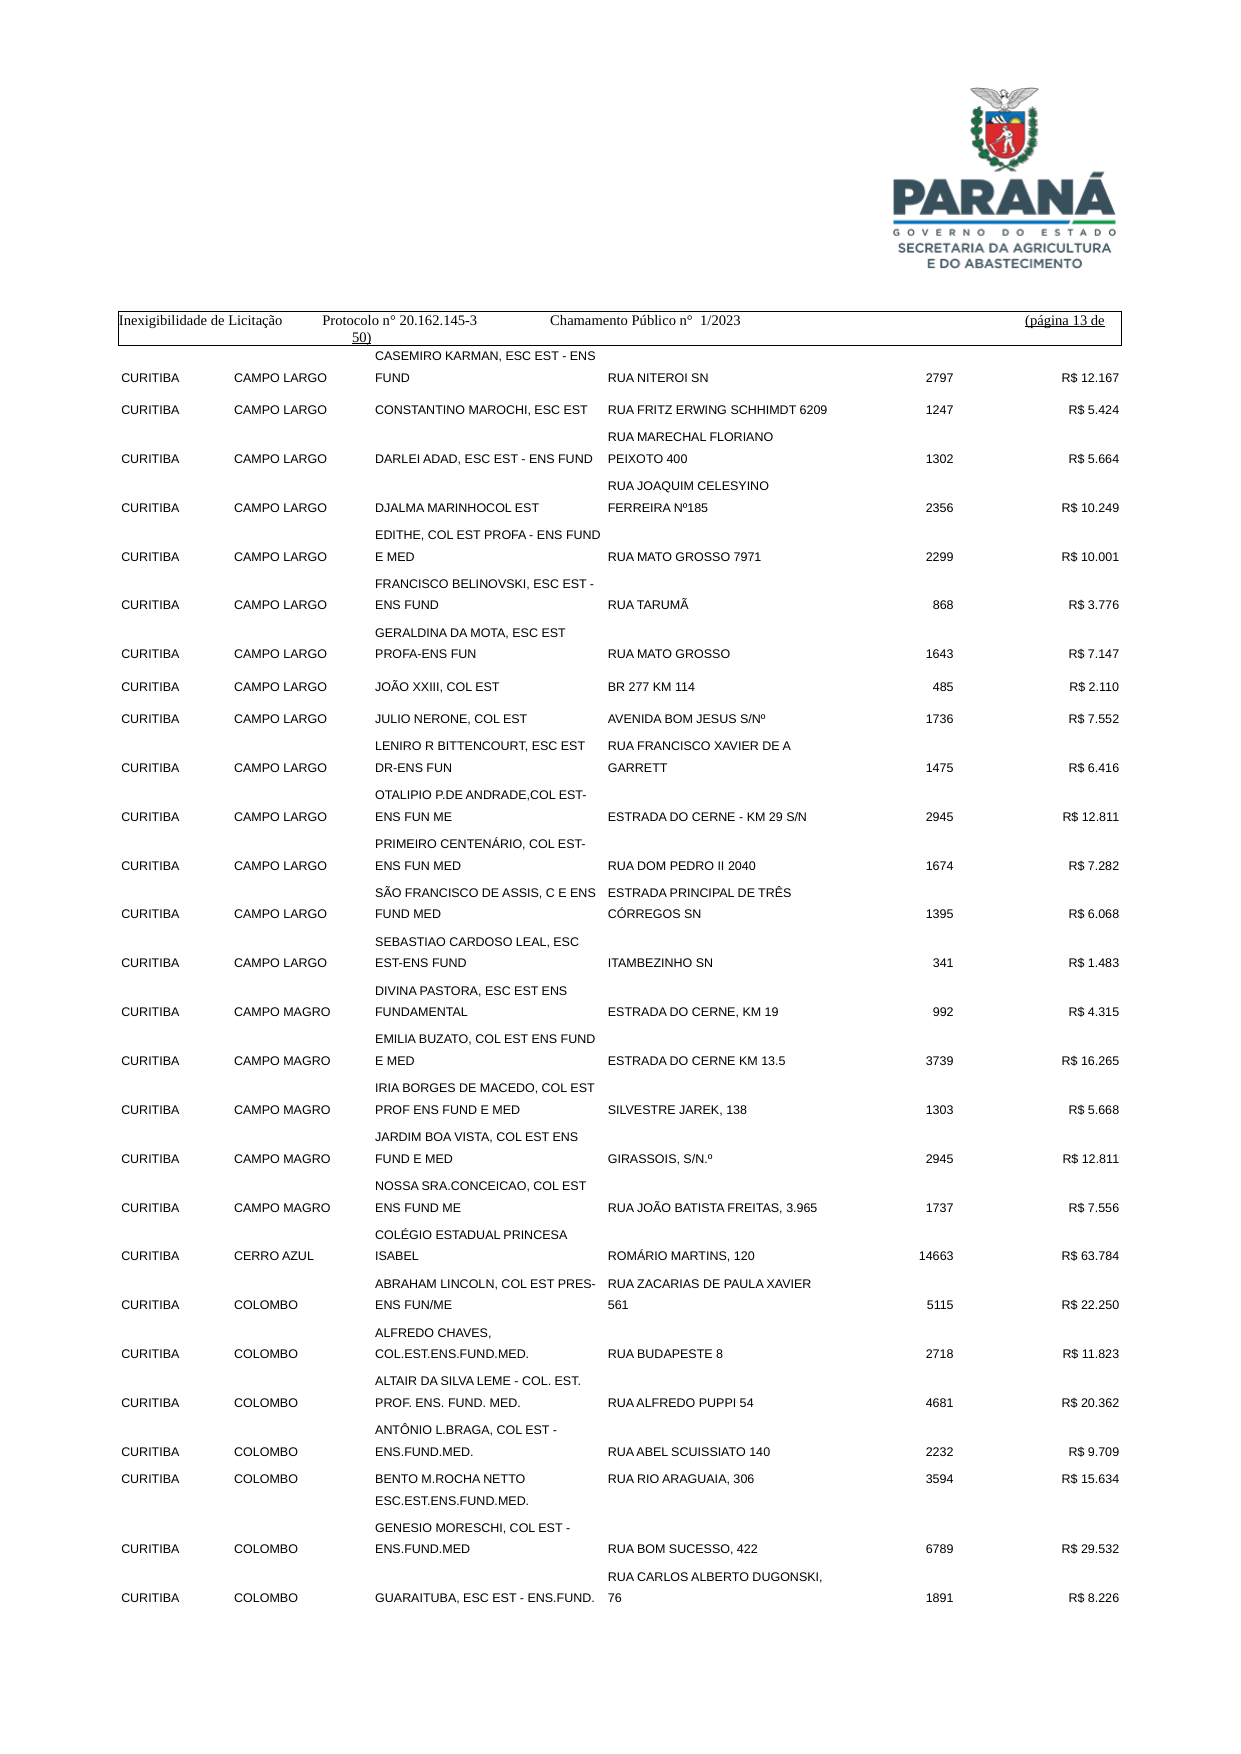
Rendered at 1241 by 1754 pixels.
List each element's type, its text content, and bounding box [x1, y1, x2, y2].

table_cell CURITIBA [118, 980, 231, 1029]
table_cell CURITIBA [118, 574, 231, 622]
table_cell CAMPO LARGO [231, 671, 372, 704]
table_cell 868 [831, 574, 956, 622]
table_cell CURITIBA [118, 427, 231, 476]
table_cell CURITIBA [118, 736, 231, 785]
table_cell 992 [831, 980, 956, 1029]
table_cell 14663 [831, 1225, 956, 1273]
table_cell CURITIBA [118, 1420, 231, 1469]
table_cell CAMPO MAGRO [231, 1176, 372, 1224]
table_cell ALTAIR DA SILVA LEME - COL. EST. PROF. ENS. FUND. MED. [372, 1371, 605, 1420]
table_cell 3594 [831, 1469, 956, 1518]
table_cell ALFREDO CHAVES, COL.EST.ENS.FUND.MED. [372, 1322, 605, 1371]
table_cell R$ 7.556 [956, 1176, 1122, 1224]
table_cell RUA ZACARIAS DE PAULA XAVIER 561 [605, 1274, 831, 1322]
table_cell RUA DOM PEDRO II 2040 [605, 834, 831, 883]
table_cell R$ 20.362 [956, 1371, 1122, 1420]
table_cell RUA FRANCISCO XAVIER DE A GARRETT [605, 736, 831, 785]
table_cell DJALMA MARINHOCOL EST [372, 476, 605, 525]
table_cell 1302 [831, 427, 956, 476]
table_cell RUA BUDAPESTE 8 [605, 1322, 831, 1371]
table_cell 1475 [831, 736, 956, 785]
table_cell R$ 63.784 [956, 1225, 1122, 1273]
table_cell RUA RIO ARAGUAIA, 306 [605, 1469, 831, 1518]
table_cell ITAMBEZINHO SN [605, 931, 831, 980]
table_cell FRANCISCO BELINOVSKI, ESC EST - ENS FUND [372, 574, 605, 622]
table_cell BR 277 KM 114 [605, 671, 831, 704]
table_cell CAMPO MAGRO [231, 1078, 372, 1127]
table_cell GIRASSOIS, S/N.º [605, 1127, 831, 1176]
table_cell RUA ALFREDO PUPPI 54 [605, 1371, 831, 1420]
table_cell 5115 [831, 1274, 956, 1322]
table_cell CURITIBA [118, 1078, 231, 1127]
table_cell 485 [831, 671, 956, 704]
table_cell RUA TARUMÃ [605, 574, 831, 622]
table_cell OTALIPIO P.DE ANDRADE,COL EST-ENS FUN ME [372, 785, 605, 834]
table_cell CURITIBA [118, 476, 231, 525]
table_cell ESTRADA DO CERNE KM 13.5 [605, 1029, 831, 1078]
table_cell CAMPO LARGO [231, 525, 372, 573]
table_cell COLÉGIO ESTADUAL PRINCESA ISABEL [372, 1225, 605, 1273]
table_cell LENIRO R BITTENCOURT, ESC EST DR-ENS FUN [372, 736, 605, 785]
table_cell COLOMBO [231, 1274, 372, 1322]
table_cell R$ 5.424 [956, 395, 1122, 427]
table_cell CURITIBA [118, 1322, 231, 1371]
table_cell CURITIBA [118, 704, 231, 736]
table_cell ROMÁRIO MARTINS, 120 [605, 1225, 831, 1273]
table_cell BENTO M.ROCHA NETTO ESC.EST.ENS.FUND.MED. [372, 1469, 605, 1518]
table_cell 1736 [831, 704, 956, 736]
table_cell COLOMBO [231, 1469, 372, 1518]
table_cell CAMPO LARGO [231, 395, 372, 427]
table_cell CURITIBA [118, 1029, 231, 1078]
table_cell CAMPO MAGRO [231, 1029, 372, 1078]
table_cell 2797 [831, 346, 956, 394]
table_cell CAMPO LARGO [231, 785, 372, 834]
table_cell CAMPO LARGO [231, 427, 372, 476]
table_cell CAMPO LARGO [231, 476, 372, 525]
table_cell 341 [831, 931, 956, 980]
table_cell ESTRADA DO CERNE, KM 19 [605, 980, 831, 1029]
table_cell CURITIBA [118, 931, 231, 980]
table_cell CURITIBA [118, 1274, 231, 1322]
table_cell CURITIBA [118, 346, 231, 394]
table_cell CURITIBA [118, 395, 231, 427]
table_cell ESTRADA PRINCIPAL DE TRÊS CÓRREGOS SN [605, 883, 831, 931]
table_cell COLOMBO [231, 1322, 372, 1371]
table_cell 2232 [831, 1420, 956, 1469]
table_cell R$ 15.634 [956, 1469, 1122, 1518]
table_cell CURITIBA [118, 1127, 231, 1176]
table_cell COLOMBO [231, 1567, 372, 1615]
table_cell R$ 10.249 [956, 476, 1122, 525]
table_cell JULIO NERONE, COL EST [372, 704, 605, 736]
table_cell RUA JOÃO BATISTA FREITAS, 3.965 [605, 1176, 831, 1224]
table_cell JOÃO XXIII, COL EST [372, 671, 605, 704]
table_cell GENESIO MORESCHI, COL EST - ENS.FUND.MED [372, 1518, 605, 1567]
table_cell CAMPO LARGO [231, 574, 372, 622]
table_cell CURITIBA [118, 525, 231, 573]
table_cell GUARAITUBA, ESC EST - ENS.FUND. [372, 1567, 605, 1615]
table_cell CASEMIRO KARMAN, ESC EST - ENS FUND [372, 346, 605, 394]
table_cell CAMPO LARGO [231, 623, 372, 671]
table_cell R$ 5.668 [956, 1078, 1122, 1127]
table_cell 2945 [831, 785, 956, 834]
table_cell AVENIDA BOM JESUS S/Nº [605, 704, 831, 736]
table_cell R$ 11.823 [956, 1322, 1122, 1371]
table_cell RUA FRITZ ERWING SCHHIMDT 6209 [605, 395, 831, 427]
table_cell GERALDINA DA MOTA, ESC EST PROFA-ENS FUN [372, 623, 605, 671]
table_cell 2945 [831, 1127, 956, 1176]
table_cell 2299 [831, 525, 956, 573]
table_cell R$ 12.811 [956, 1127, 1122, 1176]
table_cell 1674 [831, 834, 956, 883]
table_cell R$ 22.250 [956, 1274, 1122, 1322]
table_cell CURITIBA [118, 623, 231, 671]
table_cell 6789 [831, 1518, 956, 1567]
table_cell RUA JOAQUIM CELESYINO FERREIRA Nº185 [605, 476, 831, 525]
table_cell EDITHE, COL EST PROFA - ENS FUND E MED [372, 525, 605, 573]
table_cell DIVINA PASTORA, ESC EST ENS FUNDAMENTAL [372, 980, 605, 1029]
table_cell CURITIBA [118, 785, 231, 834]
table_cell 1891 [831, 1567, 956, 1615]
table_cell R$ 3.776 [956, 574, 1122, 622]
table_cell COLOMBO [231, 1371, 372, 1420]
table_cell R$ 6.068 [956, 883, 1122, 931]
table_cell R$ 29.532 [956, 1518, 1122, 1567]
table_cell R$ 5.664 [956, 427, 1122, 476]
table_cell R$ 4.315 [956, 980, 1122, 1029]
table_cell CURITIBA [118, 1567, 231, 1615]
table_cell RUA ABEL SCUISSIATO 140 [605, 1420, 831, 1469]
table_cell R$ 12.167 [956, 346, 1122, 394]
table_cell NOSSA SRA.CONCEICAO, COL EST ENS FUND ME [372, 1176, 605, 1224]
table_cell 1643 [831, 623, 956, 671]
table_cell R$ 8.226 [956, 1567, 1122, 1615]
table_cell DARLEI ADAD, ESC EST - ENS FUND [372, 427, 605, 476]
table_cell CURITIBA [118, 1371, 231, 1420]
table_cell IRIA BORGES DE MACEDO, COL EST PROF ENS FUND E MED [372, 1078, 605, 1127]
table_cell CAMPO LARGO [231, 736, 372, 785]
table_cell 2718 [831, 1322, 956, 1371]
table_cell R$ 7.552 [956, 704, 1122, 736]
table_cell PRIMEIRO CENTENÁRIO, COL EST-ENS FUN MED [372, 834, 605, 883]
table_cell R$ 6.416 [956, 736, 1122, 785]
table_cell COLOMBO [231, 1518, 372, 1567]
table_cell RUA MATO GROSSO 7971 [605, 525, 831, 573]
table_cell R$ 2.110 [956, 671, 1122, 704]
table_cell 1303 [831, 1078, 956, 1127]
table_cell R$ 9.709 [956, 1420, 1122, 1469]
table_cell ESTRADA DO CERNE - KM 29 S/N [605, 785, 831, 834]
table_cell CERRO AZUL [231, 1225, 372, 1273]
table_cell R$ 1.483 [956, 931, 1122, 980]
table_cell CAMPO LARGO [231, 834, 372, 883]
table_cell CAMPO LARGO [231, 704, 372, 736]
table_cell SEBASTIAO CARDOSO LEAL, ESC EST-ENS FUND [372, 931, 605, 980]
table_cell 2356 [831, 476, 956, 525]
table_cell RUA MARECHAL FLORIANO PEIXOTO 400 [605, 427, 831, 476]
table_cell CAMPO MAGRO [231, 1127, 372, 1176]
table_cell CURITIBA [118, 834, 231, 883]
table_cell SÃO FRANCISCO DE ASSIS, C E ENS FUND MED [372, 883, 605, 931]
table_cell COLOMBO [231, 1420, 372, 1469]
table_cell SILVESTRE JAREK, 138 [605, 1078, 831, 1127]
table_cell RUA NITEROI SN [605, 346, 831, 394]
table_cell JARDIM BOA VISTA, COL EST ENS FUND E MED [372, 1127, 605, 1176]
table_cell CAMPO MAGRO [231, 980, 372, 1029]
table_cell CURITIBA [118, 1469, 231, 1518]
table_cell RUA BOM SUCESSO, 422 [605, 1518, 831, 1567]
table_cell CURITIBA [118, 1176, 231, 1224]
table_cell CAMPO LARGO [231, 883, 372, 931]
table_cell CURITIBA [118, 883, 231, 931]
table_cell ANTÔNIO L.BRAGA, COL EST - ENS.FUND.MED. [372, 1420, 605, 1469]
table_cell 4681 [831, 1371, 956, 1420]
table_cell R$ 10.001 [956, 525, 1122, 573]
table_cell CAMPO LARGO [231, 346, 372, 394]
table_cell CURITIBA [118, 1225, 231, 1273]
table_cell 1737 [831, 1176, 956, 1224]
table_cell ABRAHAM LINCOLN, COL EST PRES-ENS FUN/ME [372, 1274, 605, 1322]
table_cell CAMPO LARGO [231, 931, 372, 980]
table_cell R$ 7.147 [956, 623, 1122, 671]
table_cell RUA MATO GROSSO [605, 623, 831, 671]
table_cell CONSTANTINO MAROCHI, ESC EST [372, 395, 605, 427]
table_cell RUA CARLOS ALBERTO DUGONSKI, 76 [605, 1567, 831, 1615]
table_cell CURITIBA [118, 671, 231, 704]
table_cell R$ 12.811 [956, 785, 1122, 834]
table_cell 3739 [831, 1029, 956, 1078]
table_cell 1395 [831, 883, 956, 931]
table_cell R$ 16.265 [956, 1029, 1122, 1078]
table_cell CURITIBA [118, 1518, 231, 1567]
table_cell EMILIA BUZATO, COL EST ENS FUND E MED [372, 1029, 605, 1078]
table_cell 1247 [831, 395, 956, 427]
table_cell R$ 7.282 [956, 834, 1122, 883]
